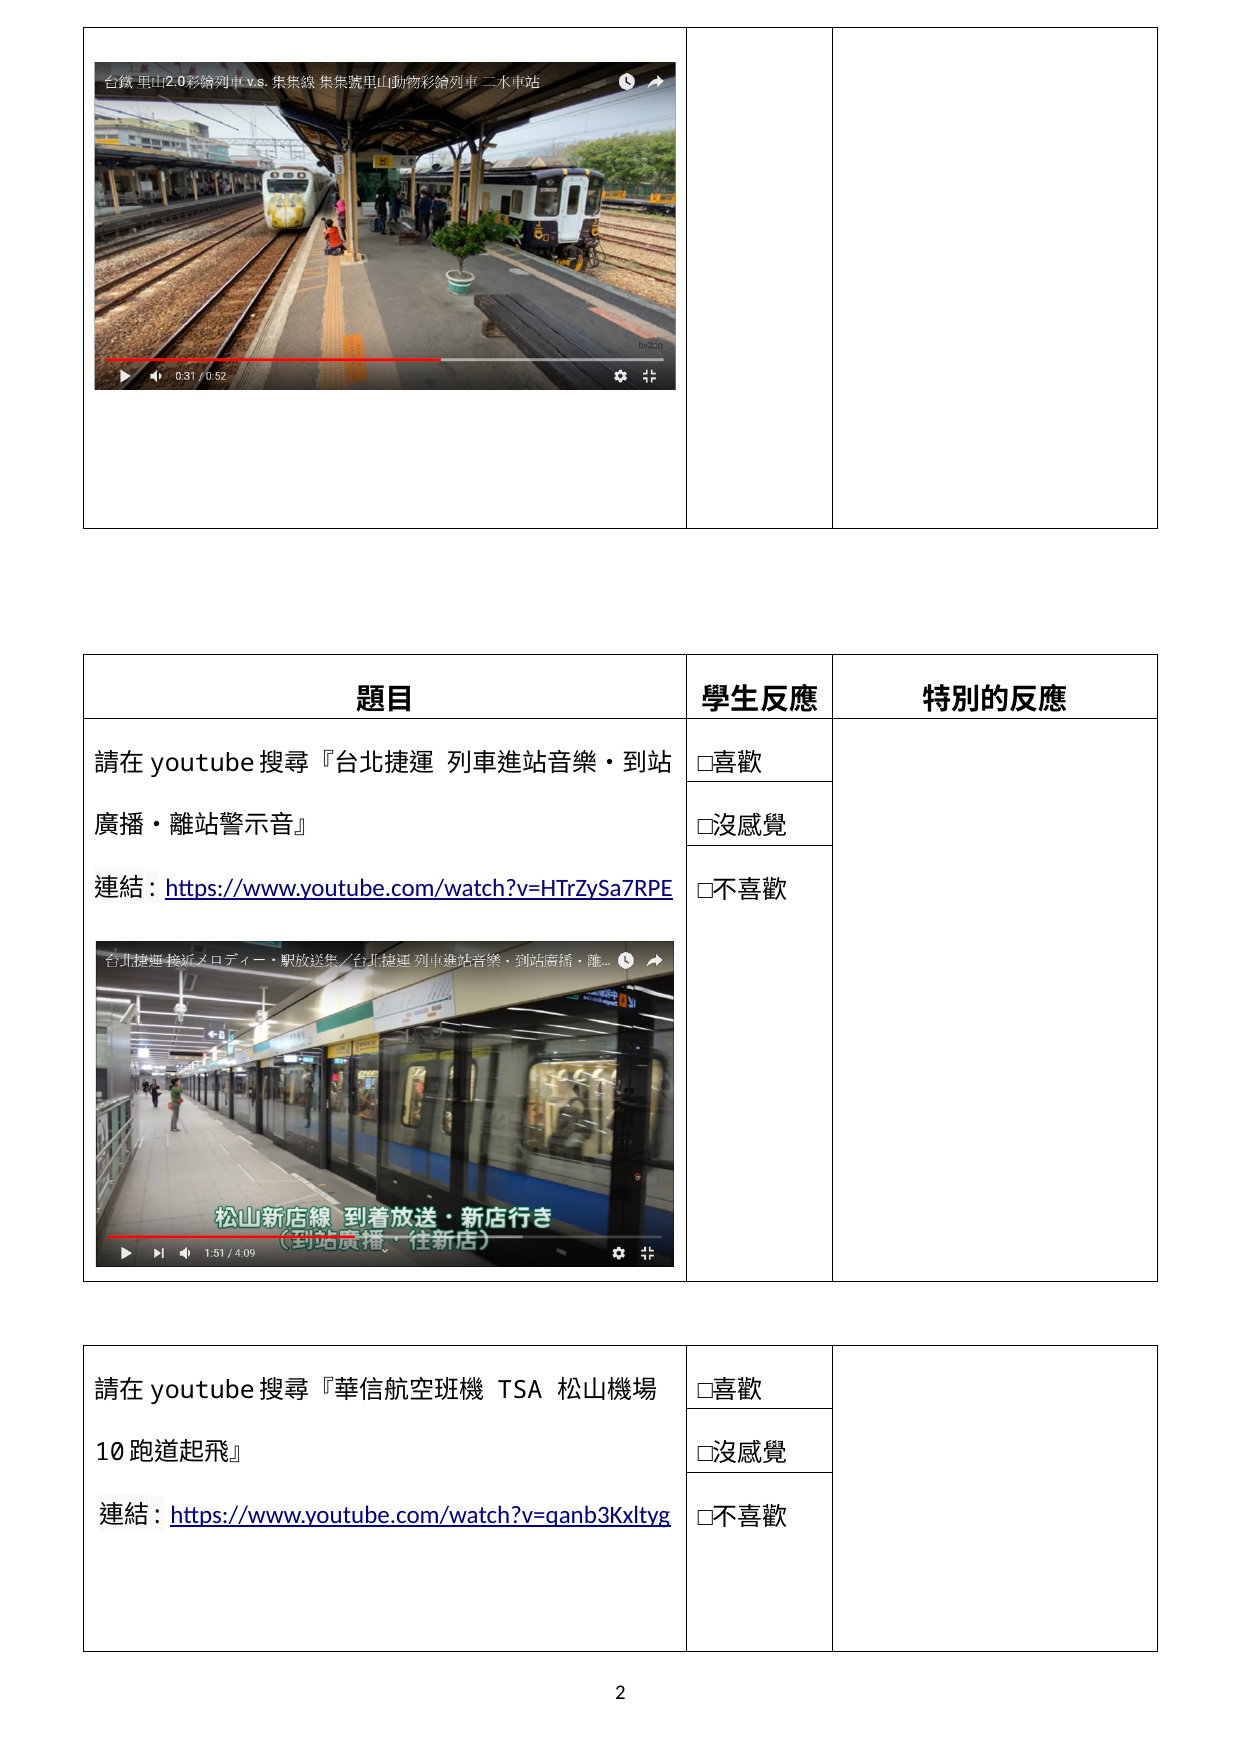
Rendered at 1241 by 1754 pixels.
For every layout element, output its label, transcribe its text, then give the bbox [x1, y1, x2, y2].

table_header 學生反應 [687, 655, 832, 718]
table_cell □沒感覺 [687, 1409, 832, 1472]
table_cell [687, 28, 832, 528]
table_cell □不喜歡 [687, 1473, 832, 1651]
table_header □喜歡 [687, 1346, 832, 1408]
table_header 請在youtube搜尋『華信航空班機 TSA 松山機場 10跑道起飛』 連結: https://www.youtube.com/watch?v=qanb3Kxltyg [84, 1346, 686, 1651]
table_header 特別的反應 [833, 655, 1157, 718]
table_cell □沒感覺 [687, 782, 832, 845]
table_cell 請在youtube搜尋『台北捷運 列車進站音樂・到站廣播・離站警示音』 連結: https://www.youtube.com/watch?v=HTrZySa7RPE [84, 719, 686, 1281]
table_cell □喜歡 [687, 719, 832, 781]
table_header 題目 [84, 655, 686, 718]
table_cell □不喜歡 [687, 846, 832, 1281]
table_cell [833, 719, 1157, 1281]
table_header [833, 1346, 1157, 1651]
table_cell [833, 28, 1157, 528]
table_cell [84, 28, 686, 528]
